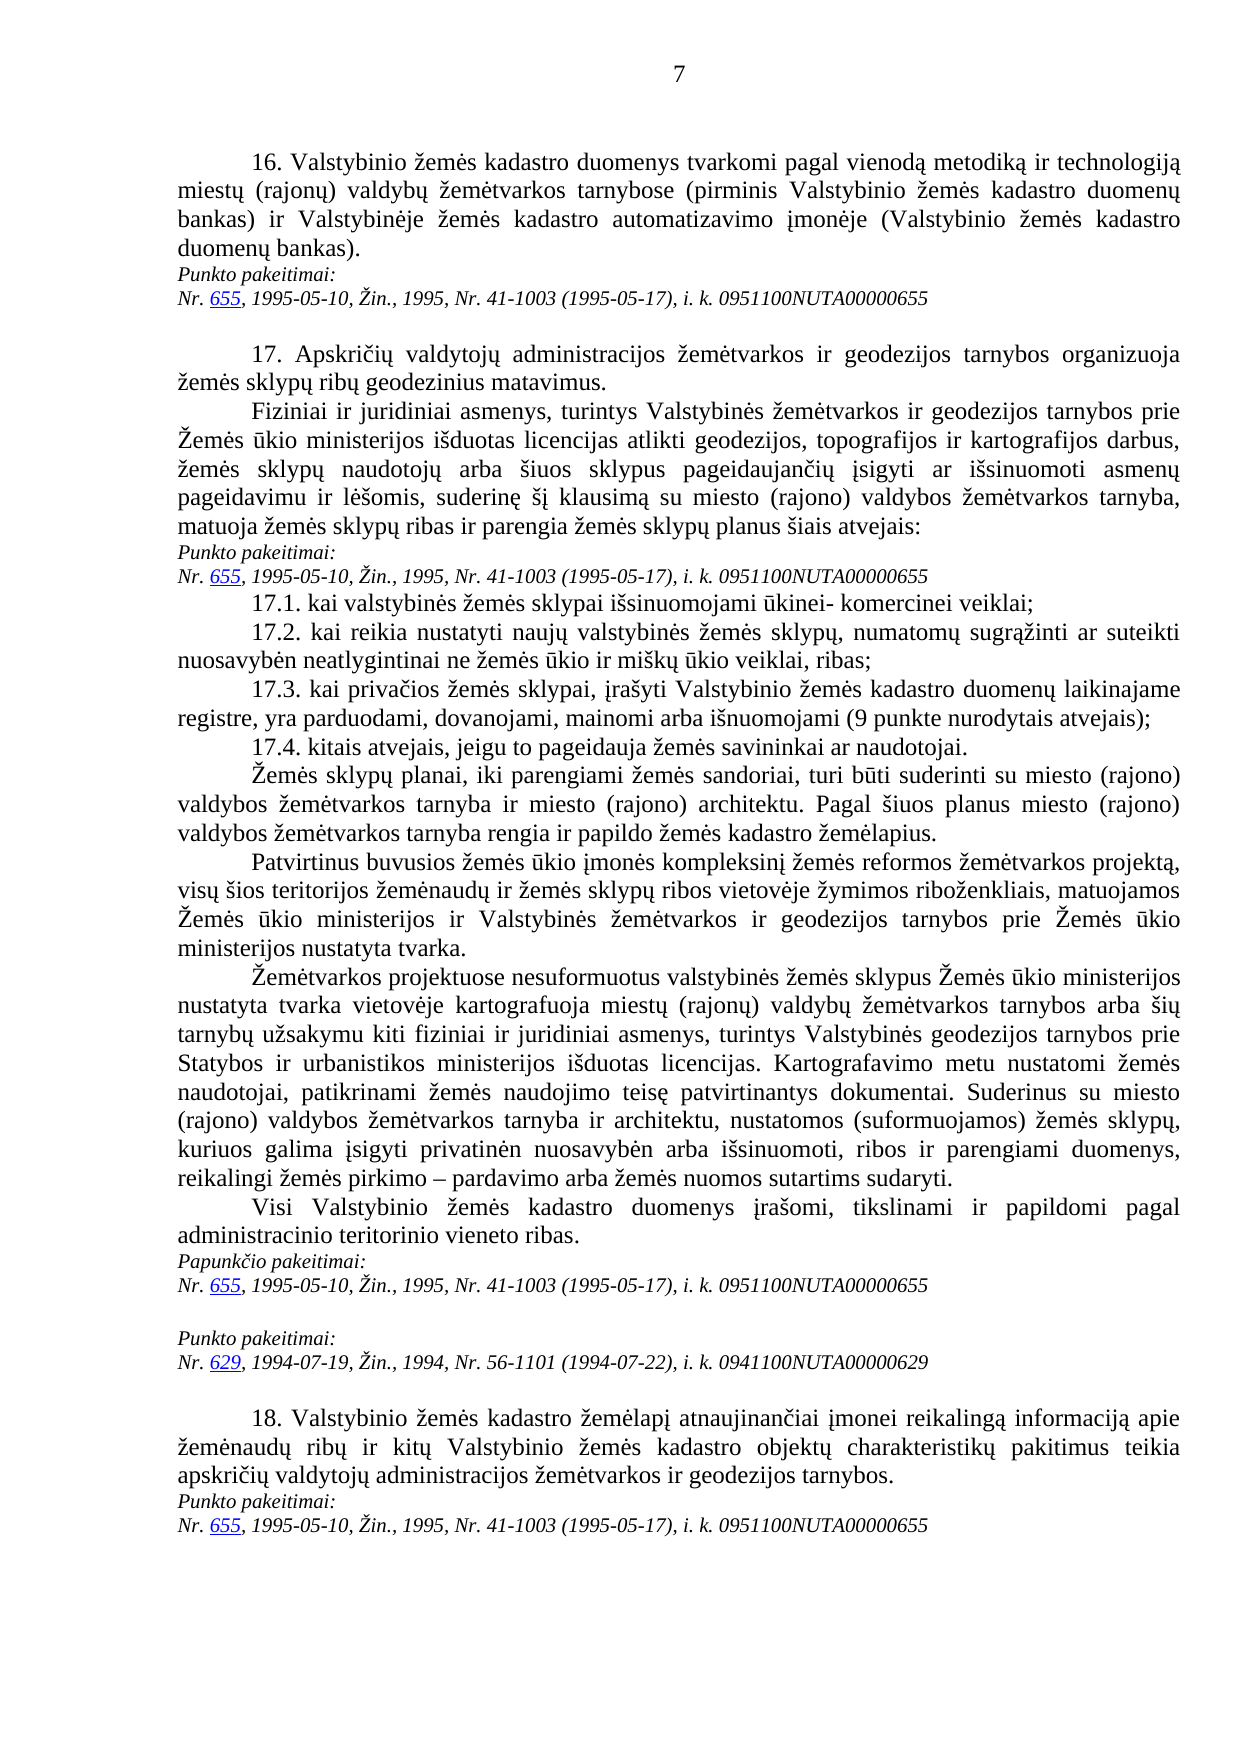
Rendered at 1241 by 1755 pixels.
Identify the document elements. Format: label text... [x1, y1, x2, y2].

text Nr. 655, 1995-05-10, Žin., 1995, Nr. 41-1003 (1995-05-17), i. k. 0951100NUTA00000655 [177, 1273, 1181, 1297]
text Punkto pakeitimai: [177, 540, 1181, 564]
text 16. Valstybinio žemės kadastro duomenys tvarkomi pagal vienodą metodiką ir technologiją miestų (rajonų) valdybų žemėtvarkos tarnybose (pirminis Valstybinio žemės kadastro duomenų bankas) ir Valstybinėje žemės kadastro automatizavimo įmonėje (Valstybinio žemės kadastro duomenų bankas). [177, 147, 1181, 262]
text Nr. 655, 1995-05-10, Žin., 1995, Nr. 41-1003 (1995-05-17), i. k. 0951100NUTA00000655 [177, 1513, 1181, 1537]
text Nr. 655, 1995-05-10, Žin., 1995, Nr. 41-1003 (1995-05-17), i. k. 0951100NUTA00000655 [177, 564, 1181, 588]
text Punkto pakeitimai: [177, 1326, 1181, 1350]
text 17.2. kai reikia nustatyti naujų valstybinės žemės sklypų, numatomų sugrąžinti ar suteikti nuosavybėn neatlygintinai ne žemės ūkio ir miškų ūkio veiklai, ribas; [177, 617, 1181, 674]
text 17.4. kitais atvejais, jeigu to pageidauja žemės savininkai ar naudotojai. [177, 732, 1181, 761]
text Nr. 655, 1995-05-10, Žin., 1995, Nr. 41-1003 (1995-05-17), i. k. 0951100NUTA00000655 [177, 286, 1181, 310]
text 18. Valstybinio žemės kadastro žemėlapį atnaujinančiai įmonei reikalingą informaciją apie žemėnaudų ribų ir kitų Valstybinio žemės kadastro objektų charakteristikų pakitimus teikia apskričių valdytojų administracijos žemėtvarkos ir geodezijos tarnybos. [177, 1403, 1181, 1489]
text Visi Valstybinio žemės kadastro duomenys įrašomi, tikslinami ir papildomi pagal administracinio teritorinio vieneto ribas. [177, 1192, 1181, 1249]
text Patvirtinus buvusios žemės ūkio įmonės kompleksinį žemės reformos žemėtvarkos projektą, visų šios teritorijos žemėnaudų ir žemės sklypų ribos vietovėje žymimos riboženkliais, matuojamos Žemės ūkio ministerijos ir Valstybinės žemėtvarkos ir geodezijos tarnybos prie Žemės ūkio ministerijos nustatyta tvarka. [177, 847, 1181, 962]
text Papunkčio pakeitimai: [177, 1249, 1181, 1273]
text 17.1. kai valstybinės žemės sklypai išsinuomojami ūkinei- komercinei veiklai; [177, 588, 1181, 617]
text Punkto pakeitimai: [177, 1489, 1181, 1513]
text Punkto pakeitimai: [177, 262, 1181, 286]
text 17. Apskričių valdytojų administracijos žemėtvarkos ir geodezijos tarnybos organizuoja žemės sklypų ribų geodezinius matavimus. [177, 339, 1181, 396]
text Žemėtvarkos projektuose nesuformuotus valstybinės žemės sklypus Žemės ūkio ministerijos nustatyta tvarka vietovėje kartografuoja miestų (rajonų) valdybų žemėtvarkos tarnybos arba šių tarnybų užsakymu kiti fiziniai ir juridiniai asmenys, turintys Valstybinės geodezijos tarnybos prie Statybos ir urbanistikos ministerijos išduotas licencijas. Kartografavimo metu nustatomi žemės naudotojai, patikrinami žemės naudojimo teisę patvirtinantys dokumentai. Suderinus su miesto (rajono) valdybos žemėtvarkos tarnyba ir architektu, nustatomos (suformuojamos) žemės sklypų, kuriuos galima įsigyti privatinėn nuosavybėn arba išsinuomoti, ribos ir parengiami duomenys, reikalingi žemės pirkimo – pardavimo arba žemės nuomos sutartims sudaryti. [177, 962, 1181, 1192]
text 17.3. kai privačios žemės sklypai, įrašyti Valstybinio žemės kadastro duomenų laikinajame registre, yra parduodami, dovanojami, mainomi arba išnuomojami (9 punkte nurodytais atvejais); [177, 674, 1181, 732]
text Žemės sklypų planai, iki parengiami žemės sandoriai, turi būti suderinti su miesto (rajono) valdybos žemėtvarkos tarnyba ir miesto (rajono) architektu. Pagal šiuos planus miesto (rajono) valdybos žemėtvarkos tarnyba rengia ir papildo žemės kadastro žemėlapius. [177, 761, 1181, 847]
text Fiziniai ir juridiniai asmenys, turintys Valstybinės žemėtvarkos ir geodezijos tarnybos prie Žemės ūkio ministerijos išduotas licencijas atlikti geodezijos, topografijos ir kartografijos darbus, žemės sklypų naudotojų arba šiuos sklypus pageidaujančių įsigyti ar išsinuomoti asmenų pageidavimu ir lėšomis, suderinę šį klausimą su miesto (rajono) valdybos žemėtvarkos tarnyba, matuoja žemės sklypų ribas ir parengia žemės sklypų planus šiais atvejais: [177, 396, 1181, 540]
text Nr. 629, 1994-07-19, Žin., 1994, Nr. 56-1101 (1994-07-22), i. k. 0941100NUTA00000629 [177, 1350, 1181, 1374]
